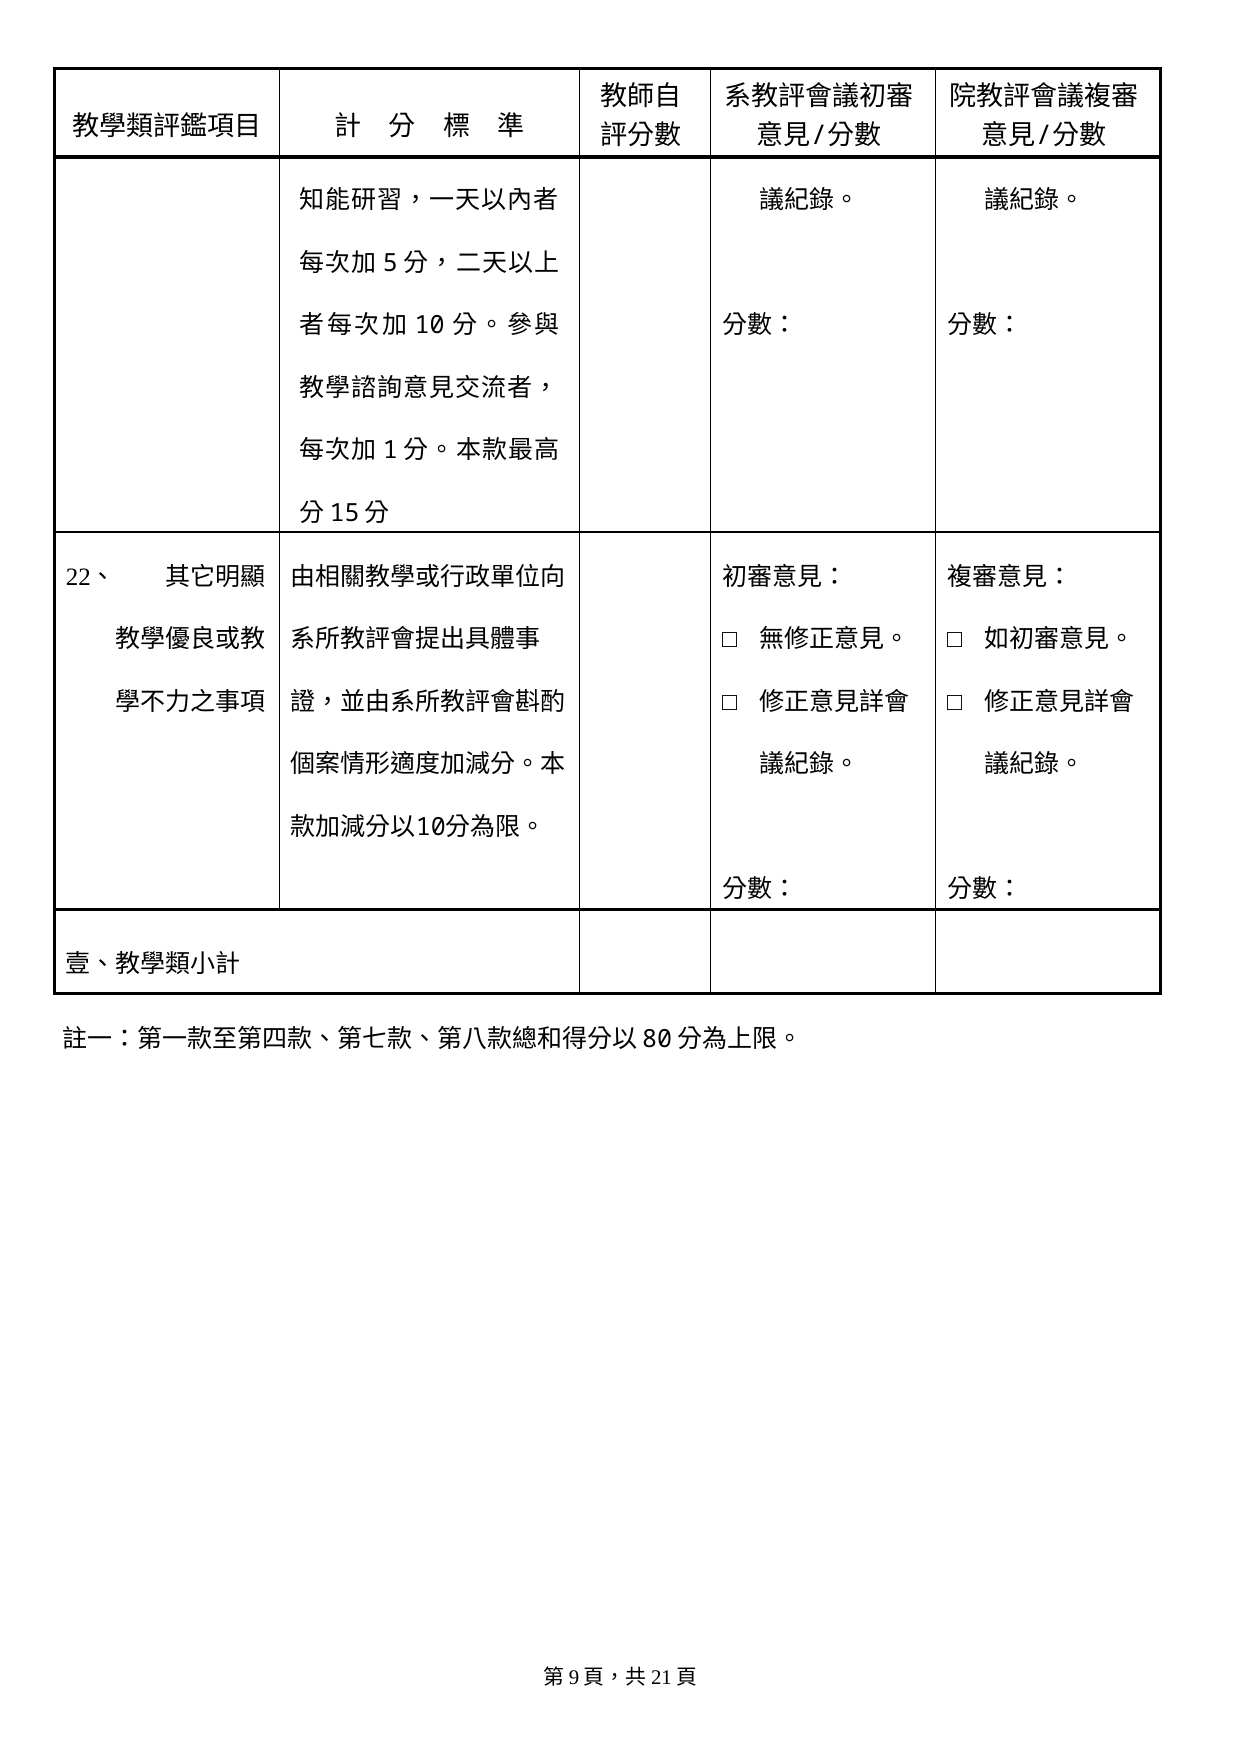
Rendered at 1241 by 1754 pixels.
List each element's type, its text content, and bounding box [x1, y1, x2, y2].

table_header 教師自評分數 [580, 70, 710, 155]
table_cell [580, 159, 710, 531]
table_cell [580, 533, 710, 907]
table_cell [936, 911, 1159, 992]
table_header 院教評會議複審意見/分數 [936, 70, 1159, 155]
table_header 計 分 標 準 [280, 70, 579, 155]
table_header 教學類評鑑項目 [56, 70, 279, 155]
table_cell 初審意見： 無修正意見。 修正意見詳會議紀錄。 分數： [711, 159, 935, 531]
table_cell 知能研習，一天以內者每次加5分，二天以上者每次加10分。參與教學諮詢意見交流者，每次加1分。本款最高分15分 [280, 159, 579, 531]
table_cell 複審意見： 如初審意見。 修正意見詳會議紀錄。 分數： [936, 159, 1159, 531]
table_cell 其它明顯教學優良或教學不力之事項 [56, 533, 279, 907]
table_cell 由相關教學或行政單位向系所教評會提出具體事證，並由系所教評會斟酌個案情形適度加減分。本款加減分以10分為限。 [280, 533, 579, 907]
table_cell 壹、教學類小計 [56, 911, 579, 992]
table_cell [580, 911, 710, 992]
table_cell [56, 159, 279, 531]
table_cell [711, 911, 935, 992]
table_cell 複審意見： 如初審意見。 修正意見詳會議紀錄。 分數： [936, 533, 1159, 907]
text 註一：第一款至第四款、第七款、第八款總和得分以80分為上限。 [62, 995, 1122, 1057]
table_cell 初審意見： 無修正意見。 修正意見詳會議紀錄。 分數： [711, 533, 935, 907]
table_header 系教評會議初審意見/分數 [711, 70, 935, 155]
